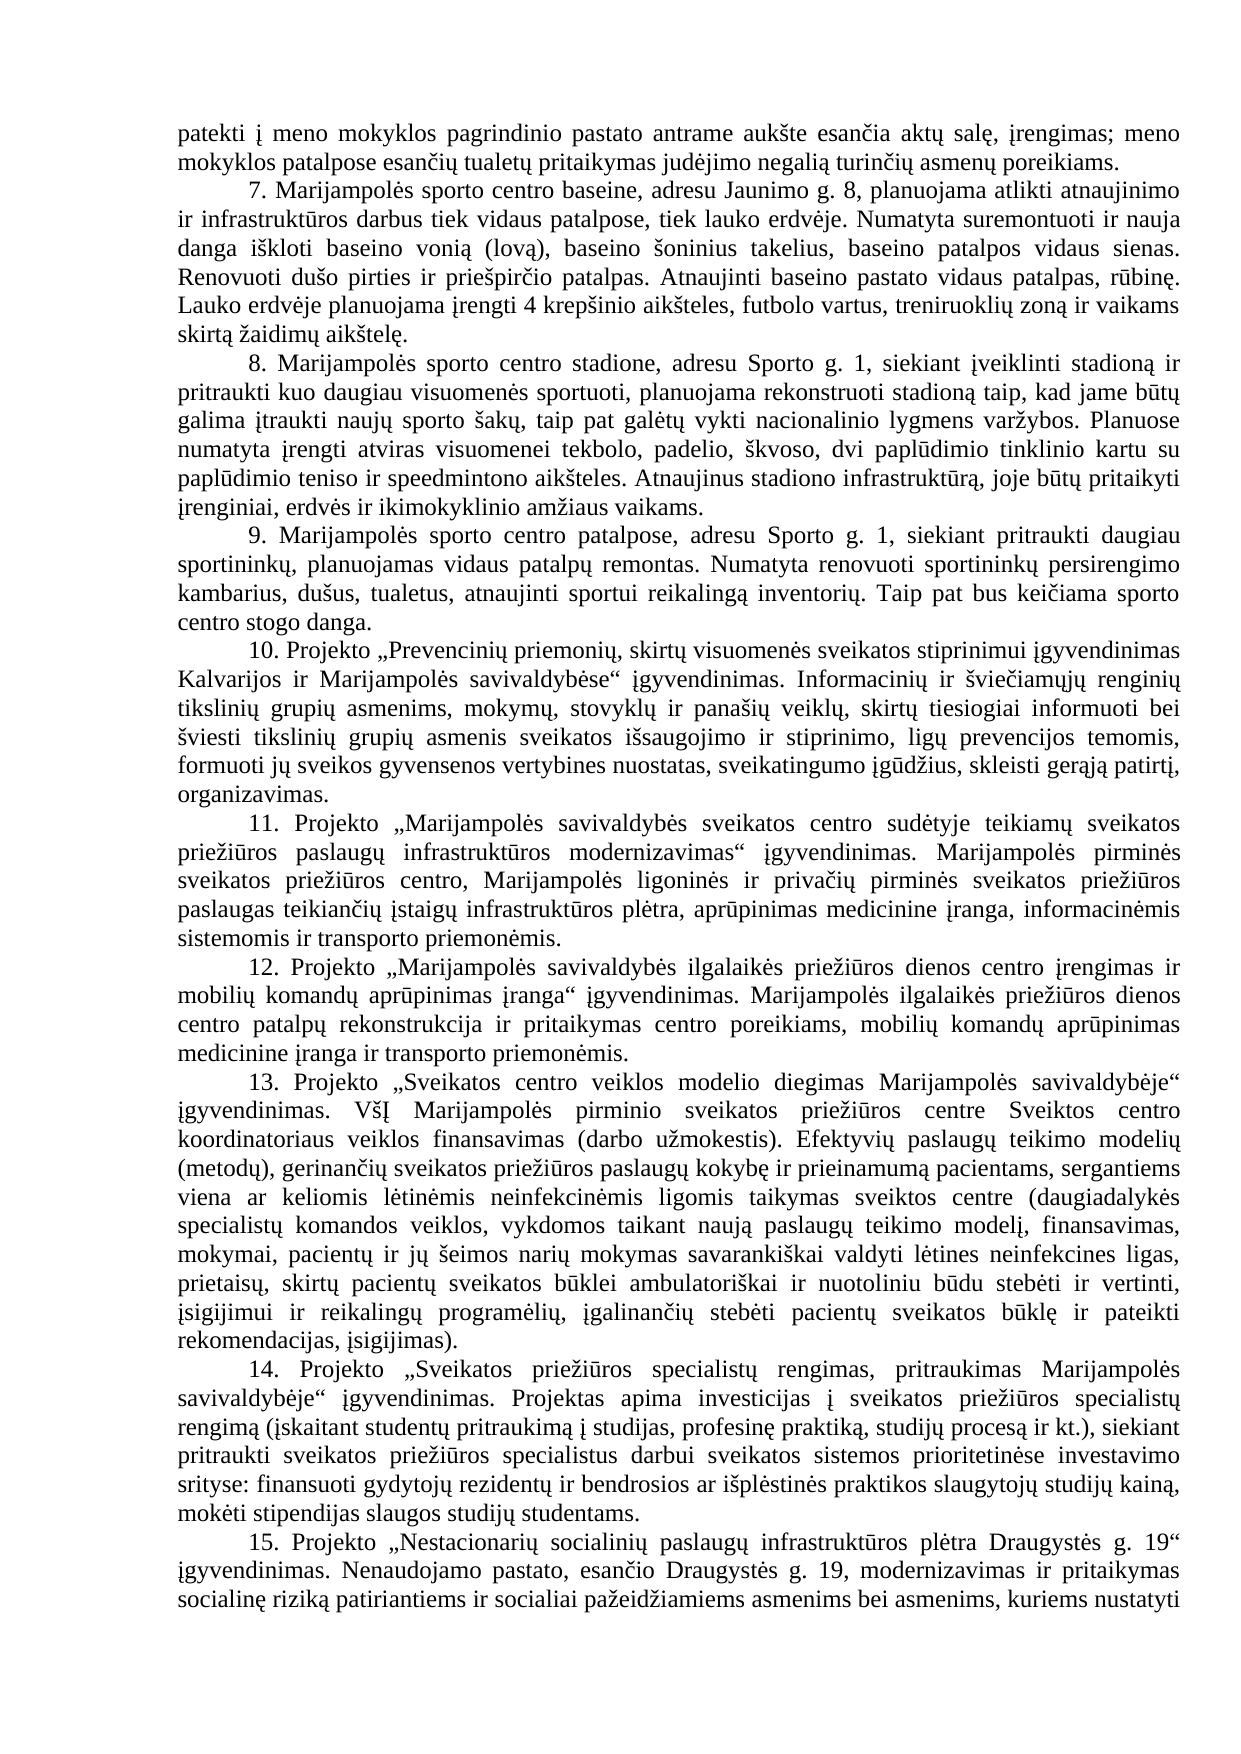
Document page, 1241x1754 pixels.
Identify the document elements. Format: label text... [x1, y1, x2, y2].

text patekti į meno mokyklos pagrindinio pastato antrame aukšte esančia aktų salę, įrengimas; meno mokyklos patalpose esančių tualetų pritaikymas judėjimo negalią turinčių asmenų poreikiams. [177, 118, 1181, 176]
text 13. Projekto „Sveikatos centro veiklos modelio diegimas Marijampolės savivaldybėje“ įgyvendinimas. VšĮ Marijampolės pirminio sveikatos priežiūros centre Sveiktos centro koordinatoriaus veiklos finansavimas (darbo užmokestis). Efektyvių paslaugų teikimo modelių (metodų), gerinančių sveikatos priežiūros paslaugų kokybę ir prieinamumą pacientams, sergantiems viena ar keliomis lėtinėmis neinfekcinėmis ligomis taikymas sveiktos centre (daugiadalykės specialistų komandos veiklos, vykdomos taikant naują paslaugų teikimo modelį, finansavimas, mokymai, pacientų ir jų šeimos narių mokymas savarankiškai valdyti lėtines neinfekcines ligas, prietaisų, skirtų pacientų sveikatos būklei ambulatoriškai ir nuotoliniu būdu stebėti ir vertinti, įsigijimui ir reikalingų programėlių, įgalinančių stebėti pacientų sveikatos būklę ir pateikti rekomendacijas, įsigijimas). [177, 1067, 1181, 1354]
text 11. Projekto „Marijampolės savivaldybės sveikatos centro sudėtyje teikiamų sveikatos priežiūros paslaugų infrastruktūros modernizavimas“ įgyvendinimas. Marijampolės pirminės sveikatos priežiūros centro, Marijampolės ligoninės ir privačių pirminės sveikatos priežiūros paslaugas teikiančių įstaigų infrastruktūros plėtra, aprūpinimas medicinine įranga, informacinėmis sistemomis ir transporto priemonėmis. [177, 808, 1181, 952]
text 9. Marijampolės sporto centro patalpose, adresu Sporto g. 1, siekiant pritraukti daugiau sportininkų, planuojamas vidaus patalpų remontas. Numatyta renovuoti sportininkų persirengimo kambarius, dušus, tualetus, atnaujinti sportui reikalingą inventorių. Taip pat bus keičiama sporto centro stogo danga. [177, 521, 1181, 636]
text 8. Marijampolės sporto centro stadione, adresu Sporto g. 1, siekiant įveiklinti stadioną ir pritraukti kuo daugiau visuomenės sportuoti, planuojama rekonstruoti stadioną taip, kad jame būtų galima įtraukti naujų sporto šakų, taip pat galėtų vykti nacionalinio lygmens varžybos. Planuose numatyta įrengti atviras visuomenei tekbolo, padelio, škvoso, dvi paplūdimio tinklinio kartu su paplūdimio teniso ir speedmintono aikšteles. Atnaujinus stadiono infrastruktūrą, joje būtų pritaikyti įrenginiai, erdvės ir ikimokyklinio amžiaus vaikams. [177, 348, 1181, 521]
text 7. Marijampolės sporto centro baseine, adresu Jaunimo g. 8, planuojama atlikti atnaujinimo ir infrastruktūros darbus tiek vidaus patalpose, tiek lauko erdvėje. Numatyta suremontuoti ir nauja danga iškloti baseino vonią (lovą), baseino šoninius takelius, baseino patalpos vidaus sienas. Renovuoti dušo pirties ir priešpirčio patalpas. Atnaujinti baseino pastato vidaus patalpas, rūbinę. Lauko erdvėje planuojama įrengti 4 krepšinio aikšteles, futbolo vartus, treniruoklių zoną ir vaikams skirtą žaidimų aikštelę. [177, 176, 1181, 348]
text 15. Projekto „Nestacionarių socialinių paslaugų infrastruktūros plėtra Draugystės g. 19“ įgyvendinimas. Nenaudojamo pastato, esančio Draugystės g. 19, modernizavimas ir pritaikymas socialinę riziką patiriantiems ir socialiai pažeidžiamiems asmenims bei asmenims, kuriems nustatyti [177, 1527, 1181, 1613]
text 12. Projekto „Marijampolės savivaldybės ilgalaikės priežiūros dienos centro įrengimas ir mobilių komandų aprūpinimas įranga“ įgyvendinimas. Marijampolės ilgalaikės priežiūros dienos centro patalpų rekonstrukcija ir pritaikymas centro poreikiams, mobilių komandų aprūpinimas medicinine įranga ir transporto priemonėmis. [177, 952, 1181, 1067]
text 10. Projekto „Prevencinių priemonių, skirtų visuomenės sveikatos stiprinimui įgyvendinimas Kalvarijos ir Marijampolės savivaldybėse“ įgyvendinimas. Informacinių ir šviečiamųjų renginių tikslinių grupių asmenims, mokymų, stovyklų ir panašių veiklų, skirtų tiesiogiai informuoti bei šviesti tikslinių grupių asmenis sveikatos išsaugojimo ir stiprinimo, ligų prevencijos temomis, formuoti jų sveikos gyvensenos vertybines nuostatas, sveikatingumo įgūdžius, skleisti gerąją patirtį, organizavimas. [177, 636, 1181, 808]
text 14. Projekto „Sveikatos priežiūros specialistų rengimas, pritraukimas Marijampolės savivaldybėje“ įgyvendinimas. Projektas apima investicijas į sveikatos priežiūros specialistų rengimą (įskaitant studentų pritraukimą į studijas, profesinę praktiką, studijų procesą ir kt.), siekiant pritraukti sveikatos priežiūros specialistus darbui sveikatos sistemos prioritetinėse investavimo srityse: finansuoti gydytojų rezidentų ir bendrosios ar išplėstinės praktikos slaugytojų studijų kainą, mokėti stipendijas slaugos studijų studentams. [177, 1354, 1181, 1527]
